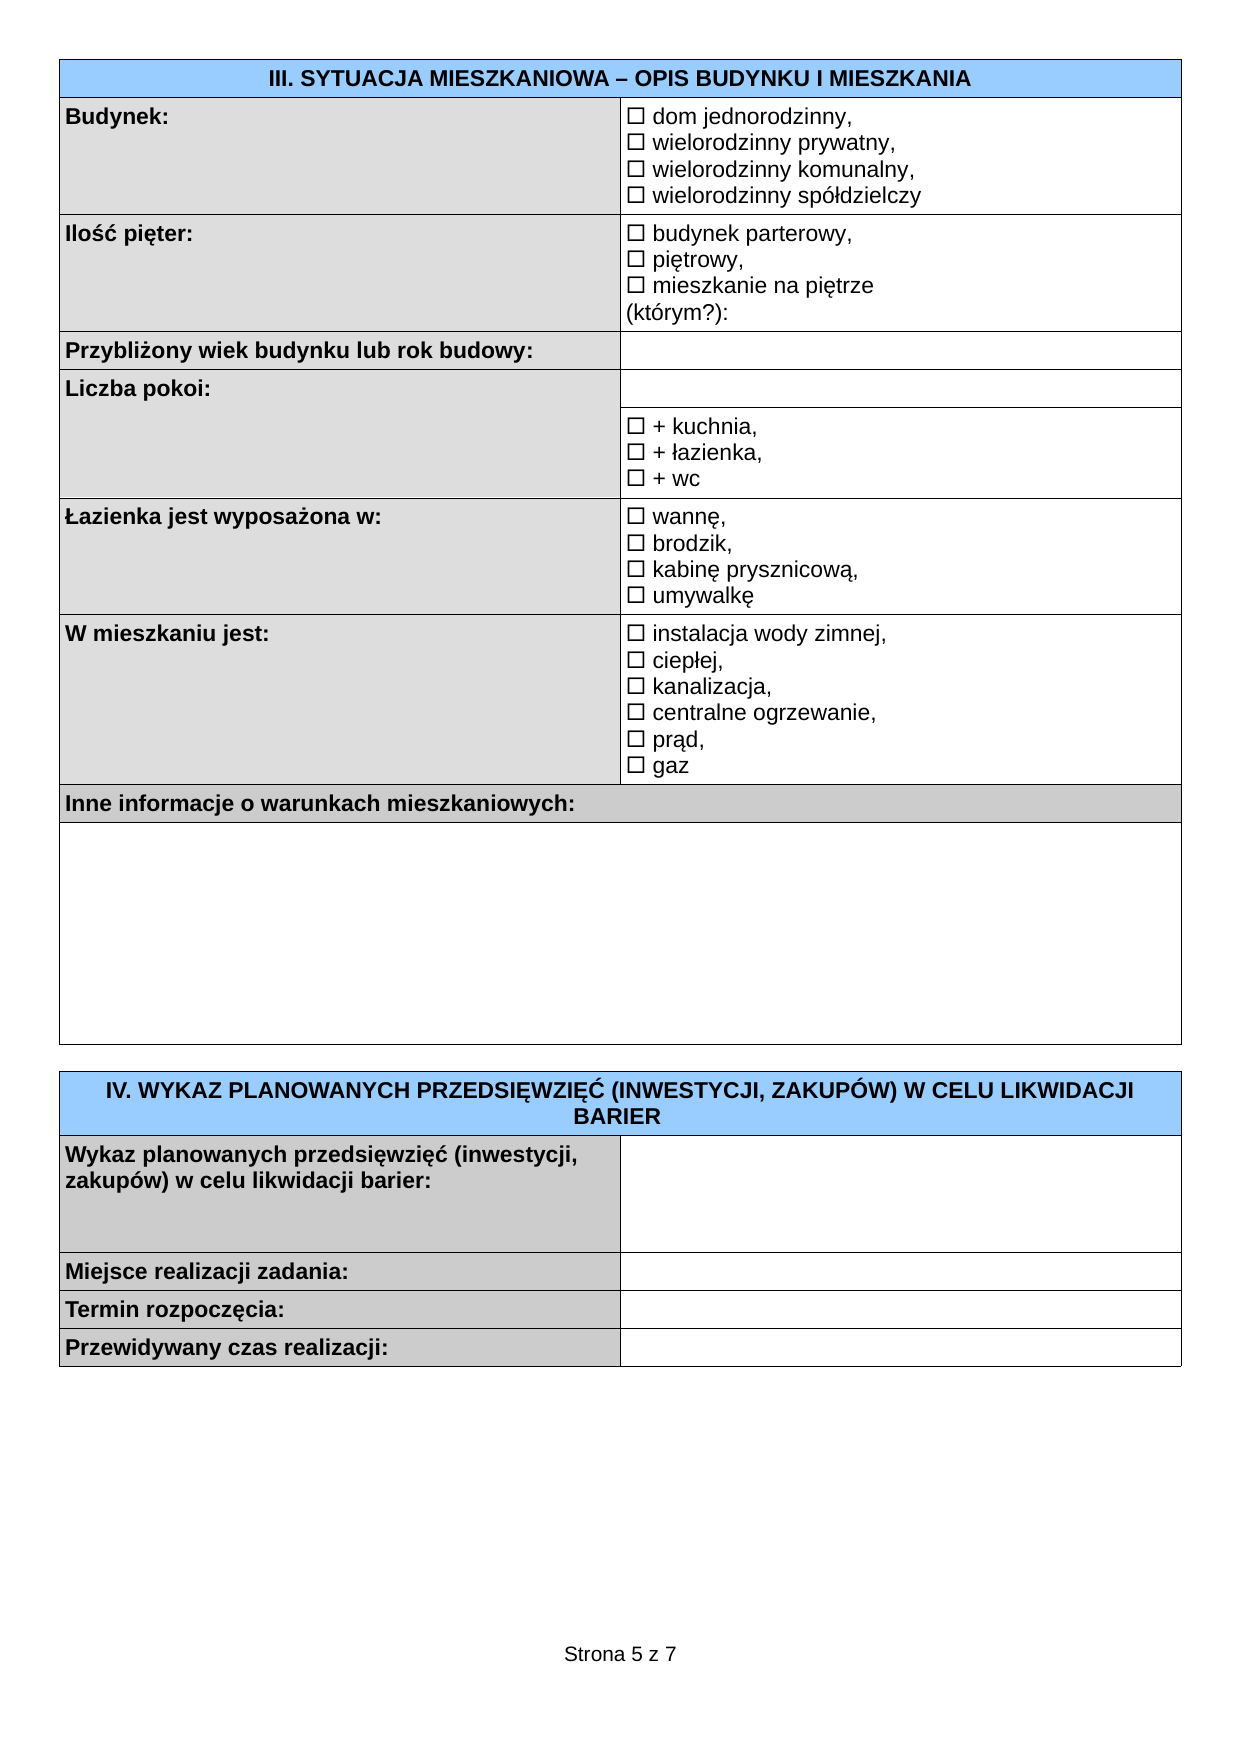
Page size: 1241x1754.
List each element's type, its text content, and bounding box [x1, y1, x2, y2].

table_cell Miejsce realizacji zadania: [60, 1253, 620, 1290]
table_cell W mieszkaniu jest: [60, 615, 620, 784]
table_cell  dom jednorodzinny,  wielorodzinny prywatny,  wielorodzinny komunalny,  wielorodzinny spółdzielczy [621, 98, 1181, 214]
table_cell Budynek: [60, 98, 620, 214]
table_cell Przybliżony wiek budynku lub rok budowy: [60, 332, 620, 369]
table_header III. SYTUACJA MIESZKANIOWA – OPIS BUDYNKU I MIESZKANIA [60, 60, 1181, 97]
table_cell  instalacja wody zimnej,  ciepłej,  kanalizacja,  centralne ogrzewanie,  prąd,  gaz [621, 615, 1181, 784]
table_cell [621, 1253, 1181, 1290]
table_cell [621, 1329, 1181, 1366]
table_cell Wykaz planowanych przedsięwzięć (inwestycji, zakupów) w celu likwidacji barier: [60, 1136, 620, 1252]
table_cell Inne informacje o warunkach mieszkaniowych: [60, 785, 1181, 822]
table_cell [621, 1136, 1181, 1252]
table_header IV. WYKAZ PLANOWANYCH PRZEDSIĘWZIĘĆ (INWESTYCJI, ZAKUPÓW) W CELU LIKWIDACJI BARIER [60, 1072, 1181, 1135]
table_cell  budynek parterowy,  piętrowy,  mieszkanie na piętrze (którym?): [621, 215, 1181, 331]
table_cell Termin rozpoczęcia: [60, 1291, 620, 1328]
table_cell Liczba pokoi: [60, 370, 620, 497]
table_cell [621, 370, 1181, 407]
table_cell  wannę,  brodzik,  kabinę prysznicową,  umywalkę [621, 499, 1181, 614]
table_cell [621, 332, 1181, 369]
table_cell  + kuchnia,  + łazienka,  + wc [621, 408, 1181, 497]
table_cell Łazienka jest wyposażona w: [60, 499, 620, 614]
table_cell Przewidywany czas realizacji: [60, 1329, 620, 1366]
table_cell Ilość pięter: [60, 215, 620, 331]
table_cell [60, 823, 1181, 1044]
table_cell [621, 1291, 1181, 1328]
